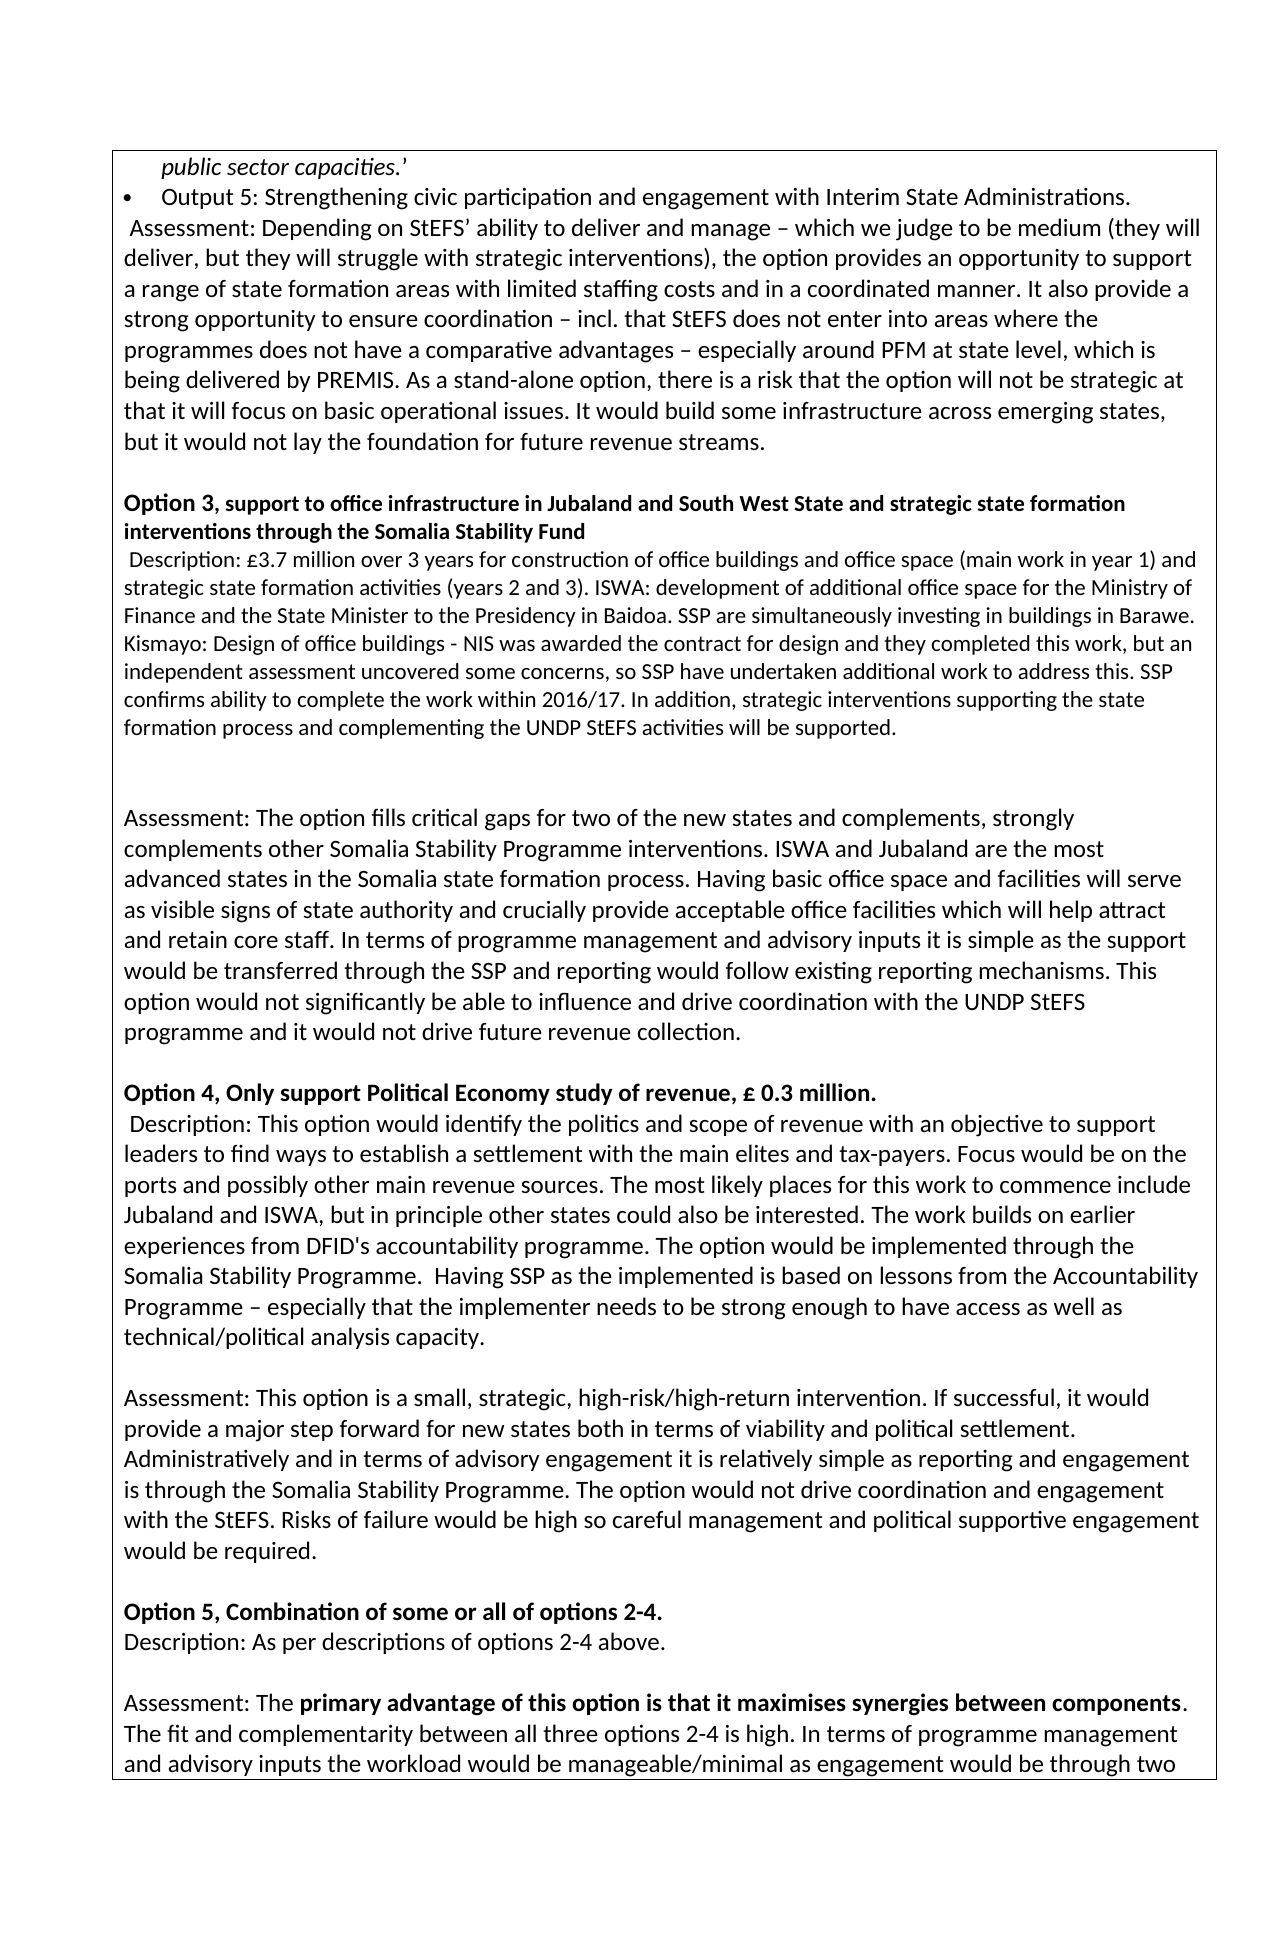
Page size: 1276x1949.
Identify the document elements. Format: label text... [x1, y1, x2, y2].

table_cell public sector capacities.’ Output 5: Strengthening civic participation and engagement with Interim State Administrations. Assessment: Depending on StEFS’ ability to deliver and manage – which we judge to be medium (they will deliver, but they will struggle with strategic interventions), the option provides an opportunity to support a range of state formation areas with limited staffing costs and in a coordinated manner. It also provide a strong opportunity to ensure coordination – incl. that StEFS does not enter into areas where the programmes does not have a comparative advantages – especially around PFM at state level, which is being delivered by PREMIS. As a stand-alone option, there is a risk that the option will not be strategic at that it will focus on basic operational issues. It would build some infrastructure across emerging states, but it would not lay the foundation for future revenue streams. Option 3, support to office infrastructure in Jubaland and South West State and strategic state formation interventions through the Somalia Stability Fund Description: £3.7 million over 3 years for construction of office buildings and office space (main work in year 1) and strategic state formation activities (years 2 and 3). ISWA: development of additional office space for the Ministry of Finance and the State Minister to the Presidency in Baidoa. SSP are simultaneously investing in buildings in Barawe. Kismayo: Design of office buildings - NIS was awarded the contract for design and they completed this work, but an independent assessment uncovered some concerns, so SSP have undertaken additional work to address this. SSP confirms ability to complete the work within 2016/17. In addition, strategic interventions supporting the state formation process and complementing the UNDP StEFS activities will be supported. Assessment: The option fills critical gaps for two of the new states and complements, strongly complements other Somalia Stability Programme interventions. ISWA and Jubaland are the most advanced states in the Somalia state formation process. Having basic office space and facilities will serve as visible signs of state authority and crucially provide acceptable office facilities which will help attract and retain core staff. In terms of programme management and advisory inputs it is simple as the support would be transferred through the SSP and reporting would follow existing reporting mechanisms. This option would not significantly be able to influence and drive coordination with the UNDP StEFS programme and it would not drive future revenue collection. Option 4, Only support Political Economy study of revenue, £ 0.3 million. Description: This option would identify the politics and scope of revenue with an objective to support leaders to find ways to establish a settlement with the main elites and tax-payers. Focus would be on the ports and possibly other main revenue sources. The most likely places for this work to commence include Jubaland and ISWA, but in principle other states could also be interested. The work builds on earlier experiences from DFID's accountability programme. The option would be implemented through the Somalia Stability Programme. Having SSP as the implemented is based on lessons from the Accountability Programme – especially that the implementer needs to be strong enough to have access as well as technical/political analysis capacity. Assessment: This option is a small, strategic, high-risk/high-return intervention. If successful, it would provide a major step forward for new states both in terms of viability and political settlement. Administratively and in terms of advisory engagement it is relatively simple as reporting and engagement is through the Somalia Stability Programme. The option would not drive coordination and engagement with the StEFS. Risks of failure would be high so careful management and political supportive engagement would be required. Option 5, Combination of some or all of options 2-4. Description: As per descriptions of options 2-4 above. Assessment: The primary advantage of this option is that it maximises synergies between components. The fit and complementarity between all three options 2-4 is high. In terms of programme management and advisory inputs the workload would be manageable/minimal as engagement would be through two [113, 151, 1216, 1779]
